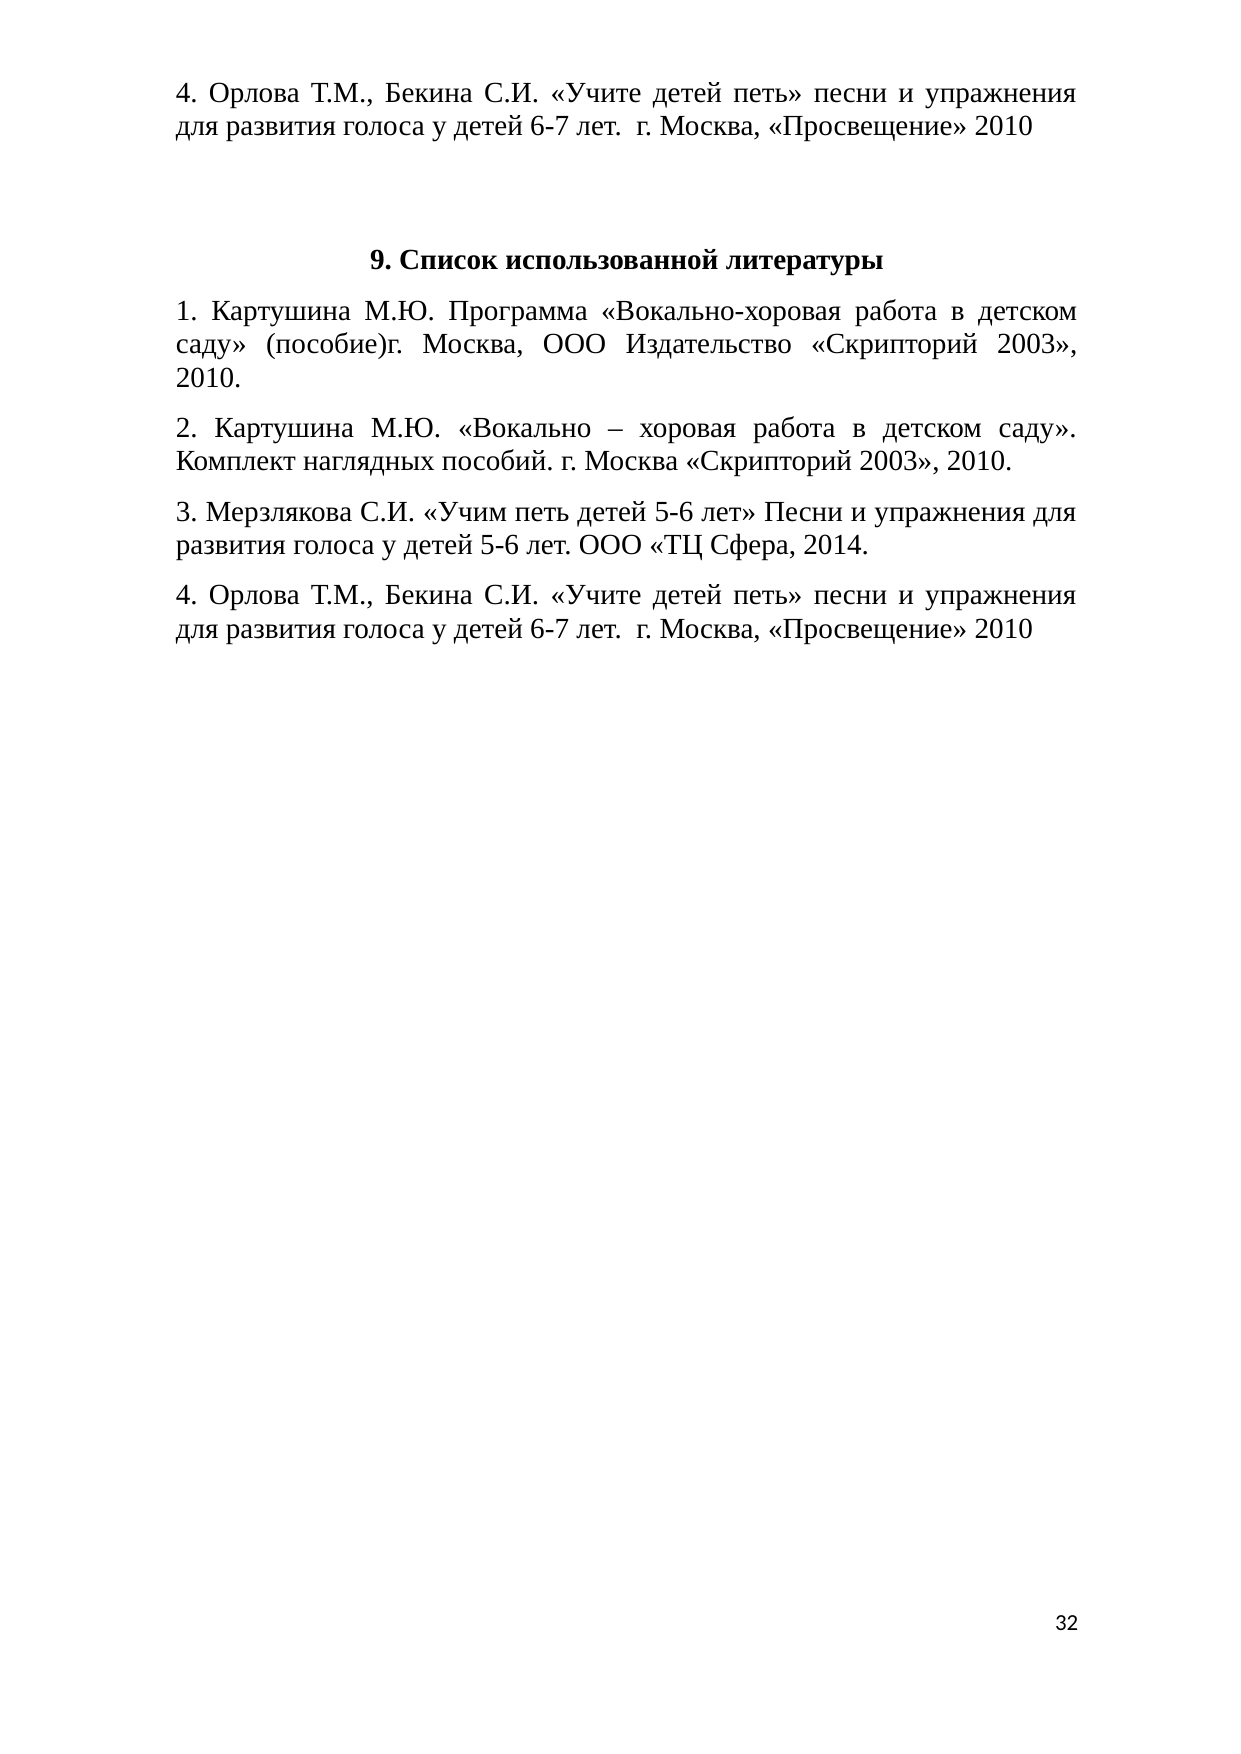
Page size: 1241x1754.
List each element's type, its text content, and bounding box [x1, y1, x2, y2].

text 2. Картушина М.Ю. «Вокально – хоровая работа в детском саду». Комплект наглядных пособий. г. Москва «Скрипторий 2003», 2010. [176, 410, 1078, 477]
text 4. Орлова Т.М., Бекина С.И. «Учите детей петь» песни и упражнения для развития голоса у детей 6-7 лет. г. Москва, «Просвещение» 2010 [176, 577, 1078, 644]
text 1. Картушина М.Ю. Программа «Вокально-хоровая работа в детском саду» (пособие)г. Москва, ООО Издательство «Скрипторий 2003», 2010. [176, 293, 1078, 393]
text 3. Мерзлякова С.И. «Учим петь детей 5-6 лет» Песни и упражнения для развития голоса у детей 5-6 лет. ООО «ТЦ Сфера, 2014. [176, 494, 1078, 561]
text 4. Орлова Т.М., Бекина С.И. «Учите детей петь» песни и упражнения для развития голоса у детей 6-7 лет. г. Москва, «Просвещение» 2010 [176, 75, 1078, 142]
text 9. Список использованной литературы [176, 242, 1078, 276]
